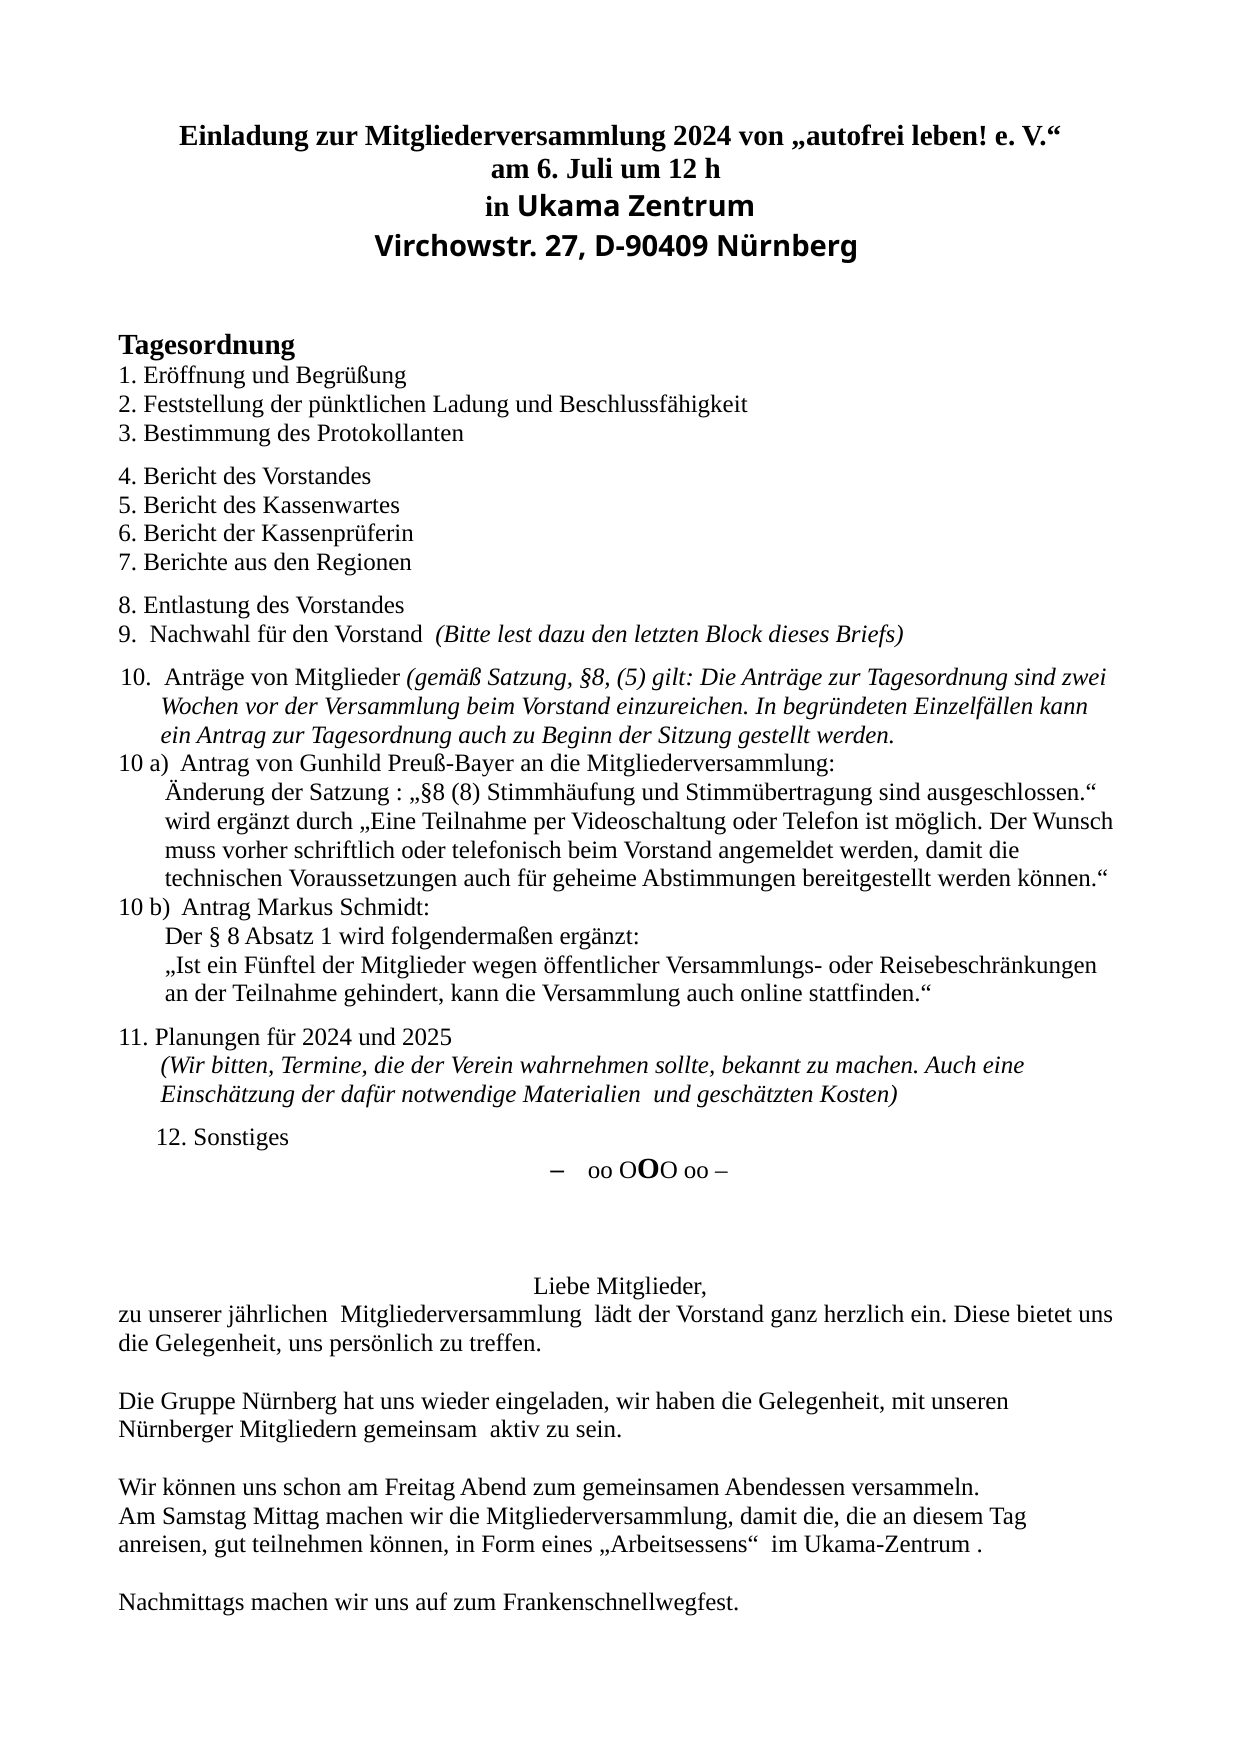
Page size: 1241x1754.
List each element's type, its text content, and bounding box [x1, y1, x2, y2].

text in Ukama Zentrum Virchowstr. 27, D-90409 Nürnberg [118, 185, 1122, 264]
text 8. Entlastung des Vorstandes [118, 590, 1122, 619]
text Tagesordnung [118, 327, 1122, 360]
text 1. Eröffnung und Begrüßung [118, 360, 1122, 389]
text Die Gruppe Nürnberg hat uns wieder eingeladen, wir haben die Gelegenheit, mit unseren Nürnberger Mitgliedern gemeinsam aktiv zu sein. [118, 1386, 1122, 1443]
text 3. Bestimmung des Protokollanten [118, 418, 1122, 447]
text „Ist ein Fünftel der Mitglieder wegen öffentlicher Versammlungs- oder Reisebeschränkungen an der Teilnahme gehindert, kann die Versammlung auch online stattfinden.“ [164, 950, 1122, 1007]
list oo OOO oo – [156, 1151, 1122, 1184]
text Nachmittags machen wir uns auf zum Frankenschnellwegfest. [118, 1587, 1122, 1616]
text 5. Bericht des Kassenwartes [118, 490, 1122, 518]
text 10 a) Antrag von Gunhild Preuß-Bayer an die Mitgliederversammlung: [118, 748, 1122, 777]
text Liebe Mitglieder, [118, 1271, 1122, 1299]
text 2. Feststellung der pünktlichen Ladung und Beschlussfähigkeit [118, 389, 1122, 418]
text am 6. Juli um 12 h [118, 152, 1122, 185]
text 7. Berichte aus den Regionen [118, 547, 1122, 576]
list Sonstiges [156, 1122, 1122, 1151]
text Am Samstag Mittag machen wir die Mitgliederversammlung, damit die, die an diesem Tag anreisen, gut teilnehmen können, in Form eines „Arbeitsessens“ im Ukama-Zentrum . [118, 1501, 1122, 1558]
text Der § 8 Absatz 1 wird folgendermaßen ergänzt: [164, 921, 1122, 950]
text zu unserer jährlichen Mitgliederversammlung lädt der Vorstand ganz herzlich ein. Diese bietet uns die Gelegenheit, uns persönlich zu treffen. [118, 1299, 1122, 1357]
text Wir können uns schon am Freitag Abend zum gemeinsamen Abendessen versammeln. [118, 1472, 1122, 1501]
text 11. Planungen für 2024 und 2025 [118, 1022, 1122, 1050]
text 4. Bericht des Vorstandes [118, 461, 1122, 490]
text 6. Bericht der Kassenprüferin [118, 518, 1122, 547]
text (Wir bitten, Termine, die der Verein wahrnehmen sollte, bekannt zu machen. Auch eine Einschätzung der dafür notwendige Materialien und geschätzten Kosten) [160, 1050, 1122, 1108]
text Änderung der Satzung : „§8 (8) Stimmhäufung und Stimmübertragung sind ausgeschlossen.“ wird ergänzt durch „Eine Teilnahme per Videoschaltung oder Telefon ist möglich. Der Wunsch muss vorher schriftlich oder telefonisch beim Vorstand angemeldet werden, damit die technischen Voraussetzungen auch für geheime Abstimmungen bereitgestellt werden können.“ [164, 777, 1122, 892]
text 10. Anträge von Mitglieder (gemäß Satzung, §8, (5) gilt: Die Anträge zur Tagesordnung sind zwei Wochen vor der Versammlung beim Vorstand einzureichen. In begründeten Einzelfällen kann ein Antrag zur Tagesordnung auch zu Beginn der Sitzung gestellt werden. [120, 662, 1122, 748]
text 9. Nachwahl für den Vorstand (Bitte lest dazu den letzten Block dieses Briefs) [118, 619, 1122, 648]
text Einladung zur Mitgliederversammlung 2024 von „autofrei leben! e. V.“ [118, 118, 1122, 152]
text 10 b) Antrag Markus Schmidt: [118, 892, 1122, 921]
